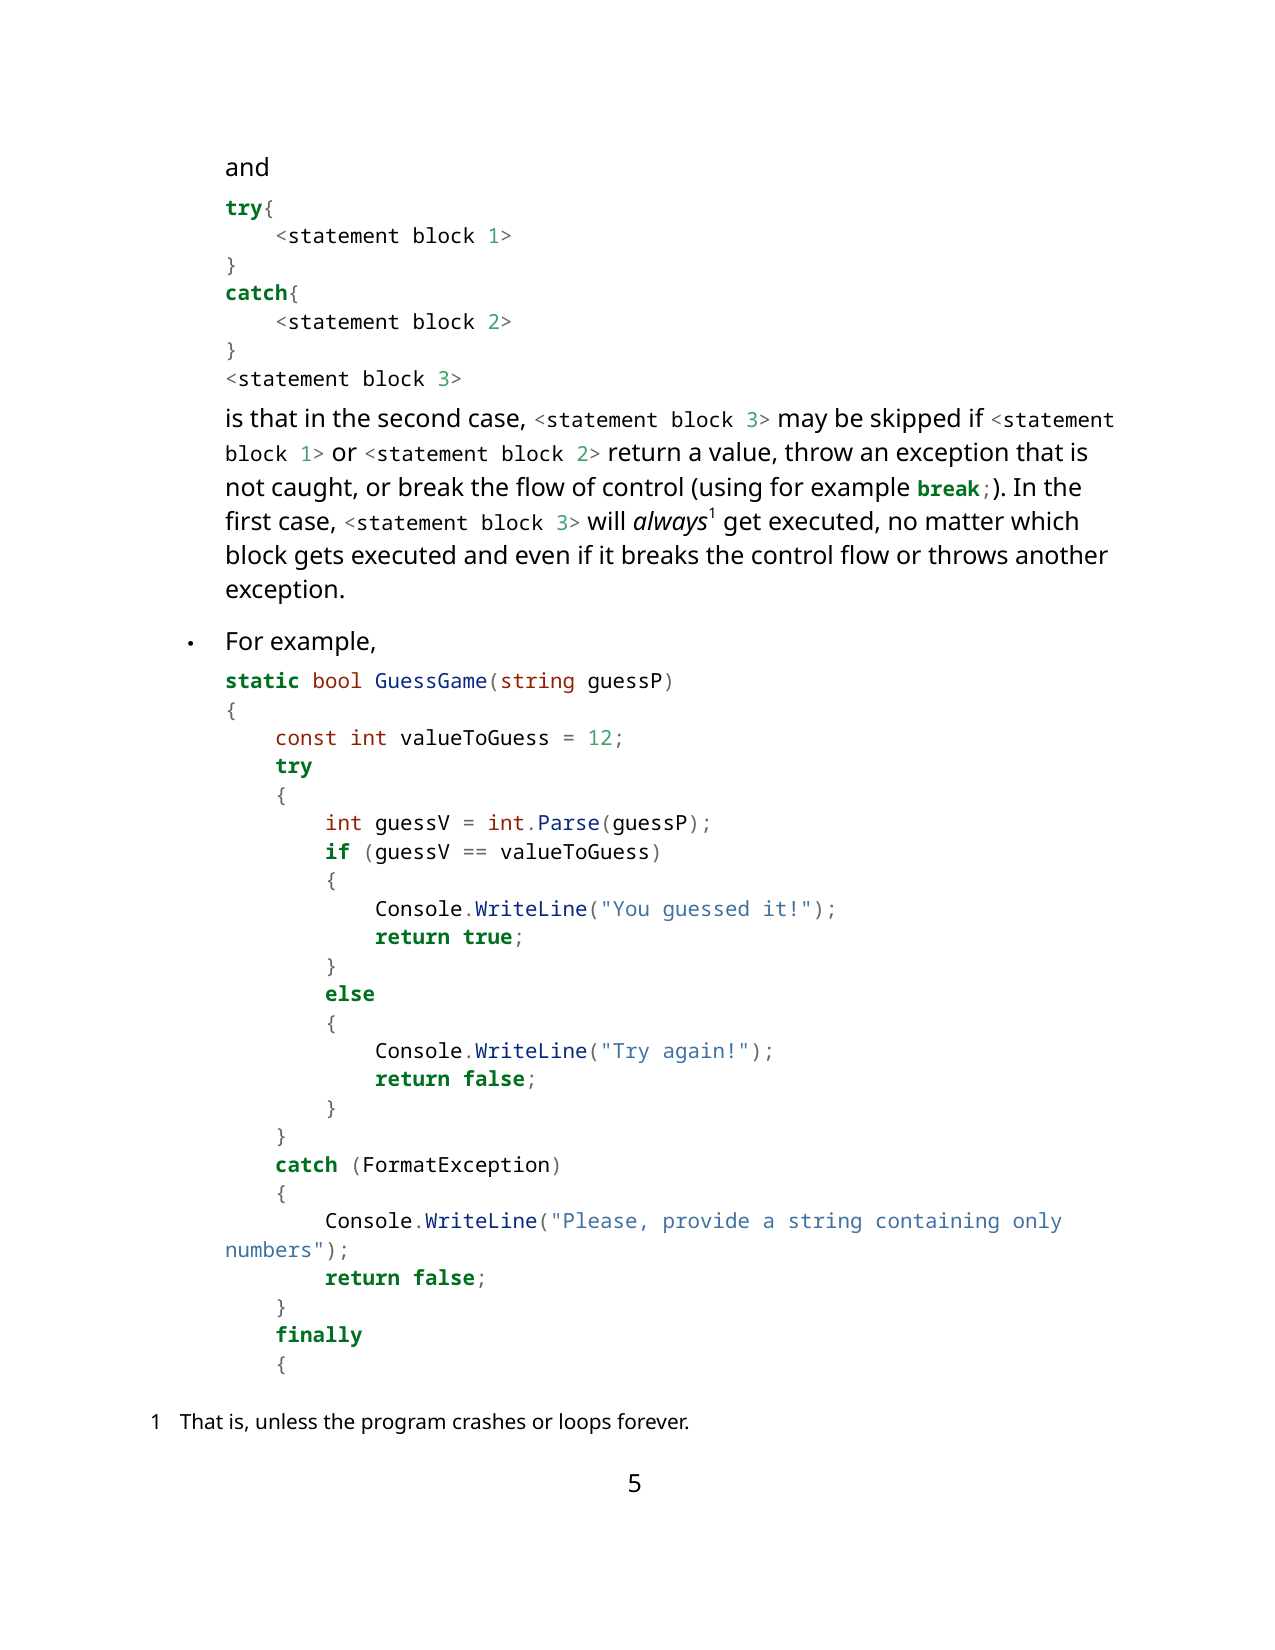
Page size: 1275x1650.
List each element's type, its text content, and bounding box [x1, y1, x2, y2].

list } [187, 250, 1125, 278]
list int guessV = int.Parse(guessP); [187, 808, 1125, 837]
list } [187, 1292, 1125, 1320]
list { [187, 695, 1125, 723]
list const int valueToGuess = 12; [187, 723, 1125, 752]
list try{ [187, 193, 1125, 221]
list } [187, 1121, 1125, 1150]
list Console.WriteLine("Try again!"); [187, 1036, 1125, 1064]
list } [187, 335, 1125, 364]
list static bool GuessGame(string guessP) [187, 666, 1125, 695]
list finally [187, 1320, 1125, 1349]
list catch (FormatException) [187, 1150, 1125, 1178]
list { [187, 865, 1125, 894]
list <statement block 2> [187, 307, 1125, 335]
list Console.WriteLine("You guessed it!"); [187, 894, 1125, 922]
list That is, unless the program crashes or loops forever. [150, 1407, 1125, 1436]
list try [187, 752, 1125, 780]
list { [187, 1178, 1125, 1207]
list is that in the second case, <statement block 3> may be skipped if <statement block 1> or <statement block 2> return a value, throw an exception that is not caught, or break the flow of control (using for example break;). In the first case, <statement block 3> will always get executed, no matter which block gets executed and even if it breaks the control flow or throws another exception. [187, 401, 1125, 605]
list { [187, 1008, 1125, 1036]
list return false; [187, 1263, 1125, 1292]
list return false; [187, 1064, 1125, 1093]
list For example, [187, 623, 1125, 657]
list } [187, 1093, 1125, 1121]
list Console.WriteLine("Please, provide a string containing only numbers"); [187, 1207, 1125, 1263]
list } [187, 951, 1125, 979]
list { [187, 780, 1125, 808]
list <statement block 1> [187, 221, 1125, 250]
list if (guessV == valueToGuess) [187, 837, 1125, 865]
list { [187, 1349, 1125, 1377]
list and [187, 150, 1125, 184]
list return true; [187, 922, 1125, 951]
list catch{ [187, 278, 1125, 307]
list else [187, 979, 1125, 1008]
list <statement block 3> [187, 364, 1125, 392]
